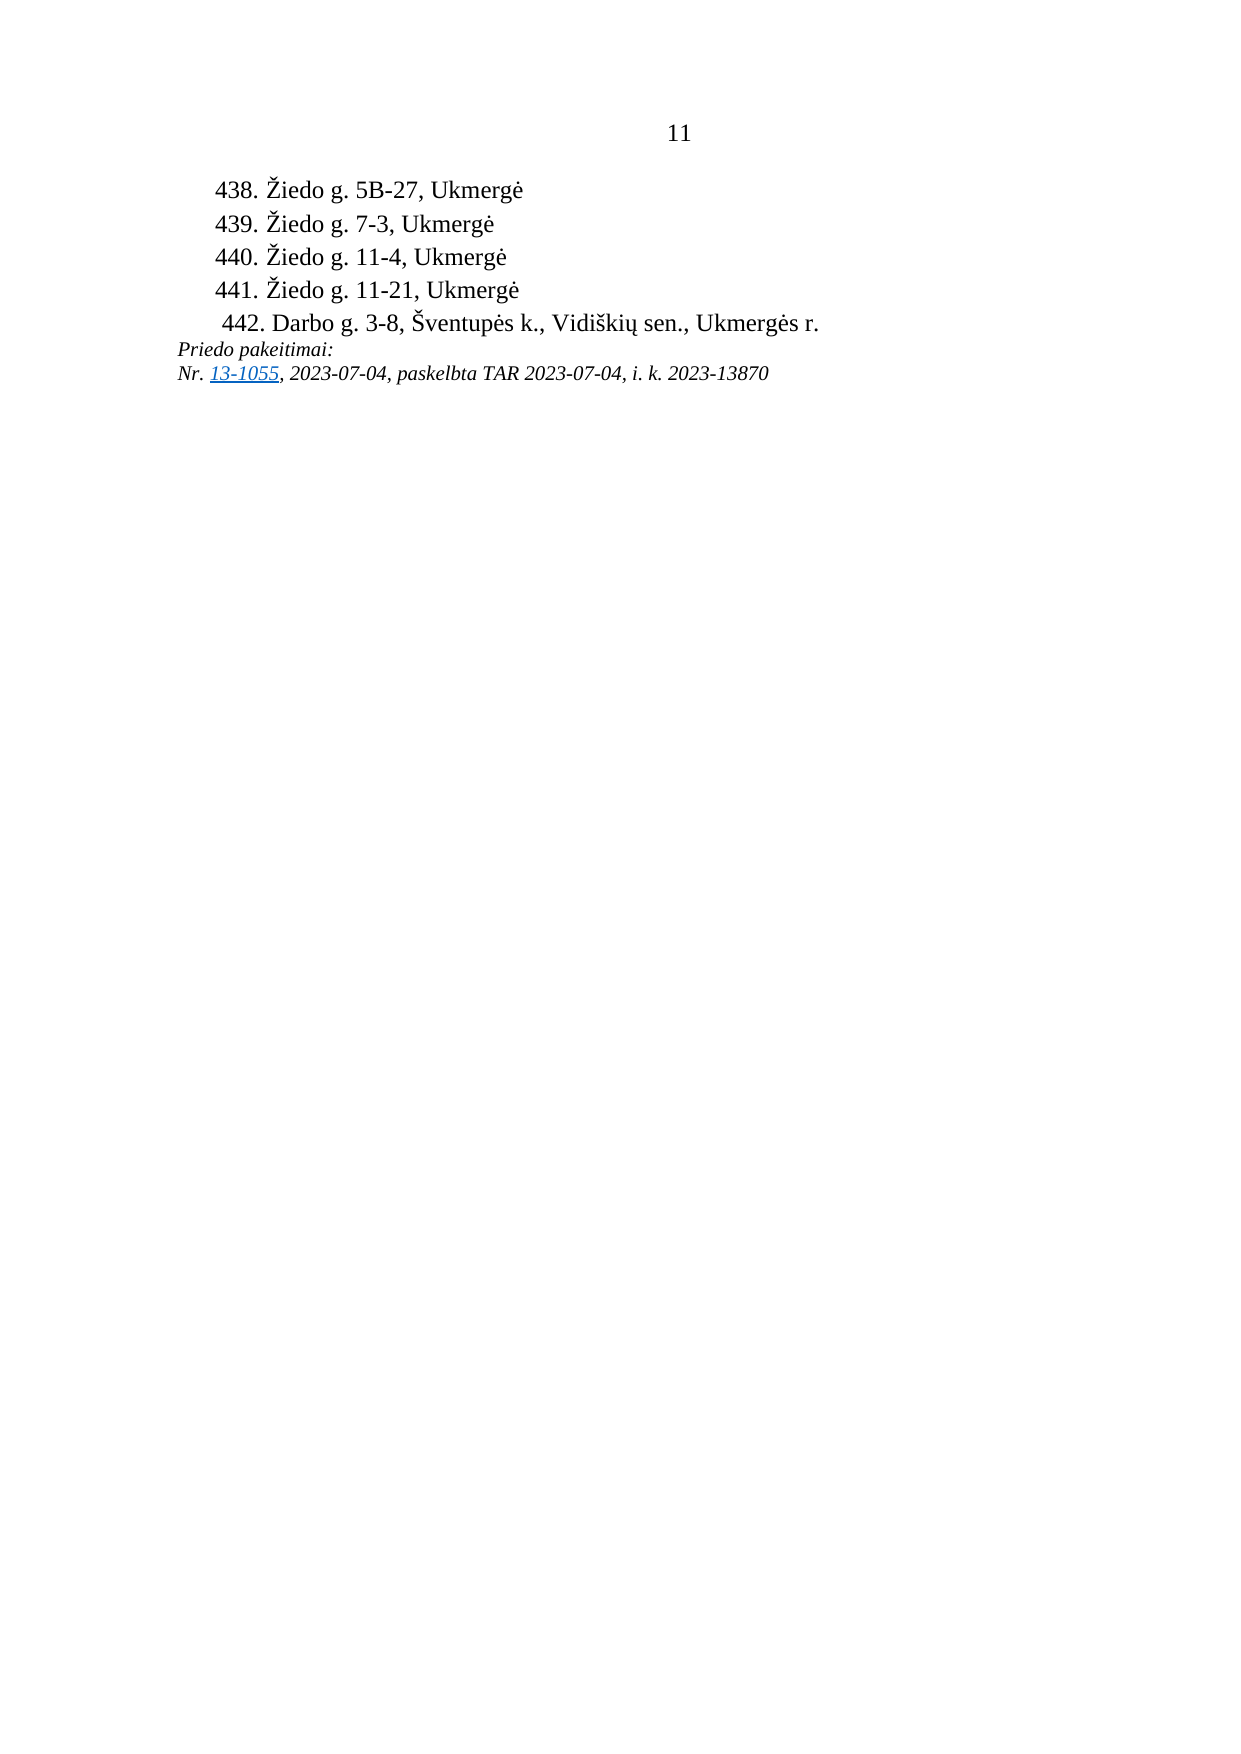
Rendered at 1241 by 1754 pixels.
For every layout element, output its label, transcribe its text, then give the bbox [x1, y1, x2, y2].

text Nr. 13-1055, 2023-07-04, paskelbta TAR 2023-07-04, i. k. 2023-13870 [177, 361, 1181, 384]
text 442. Darbo g. 3-8, Šventupės k., Vidiškių sen., Ukmergės r. [177, 308, 1181, 336]
text Priedo pakeitimai: [177, 336, 1181, 361]
text 440. Žiedo g. 11-4, Ukmergė [215, 242, 1181, 270]
text 441. Žiedo g. 11-21, Ukmergė [215, 275, 1181, 303]
text 438. Žiedo g. 5B-27, Ukmergė [215, 176, 1181, 204]
text 439. Žiedo g. 7-3, Ukmergė [215, 209, 1181, 237]
